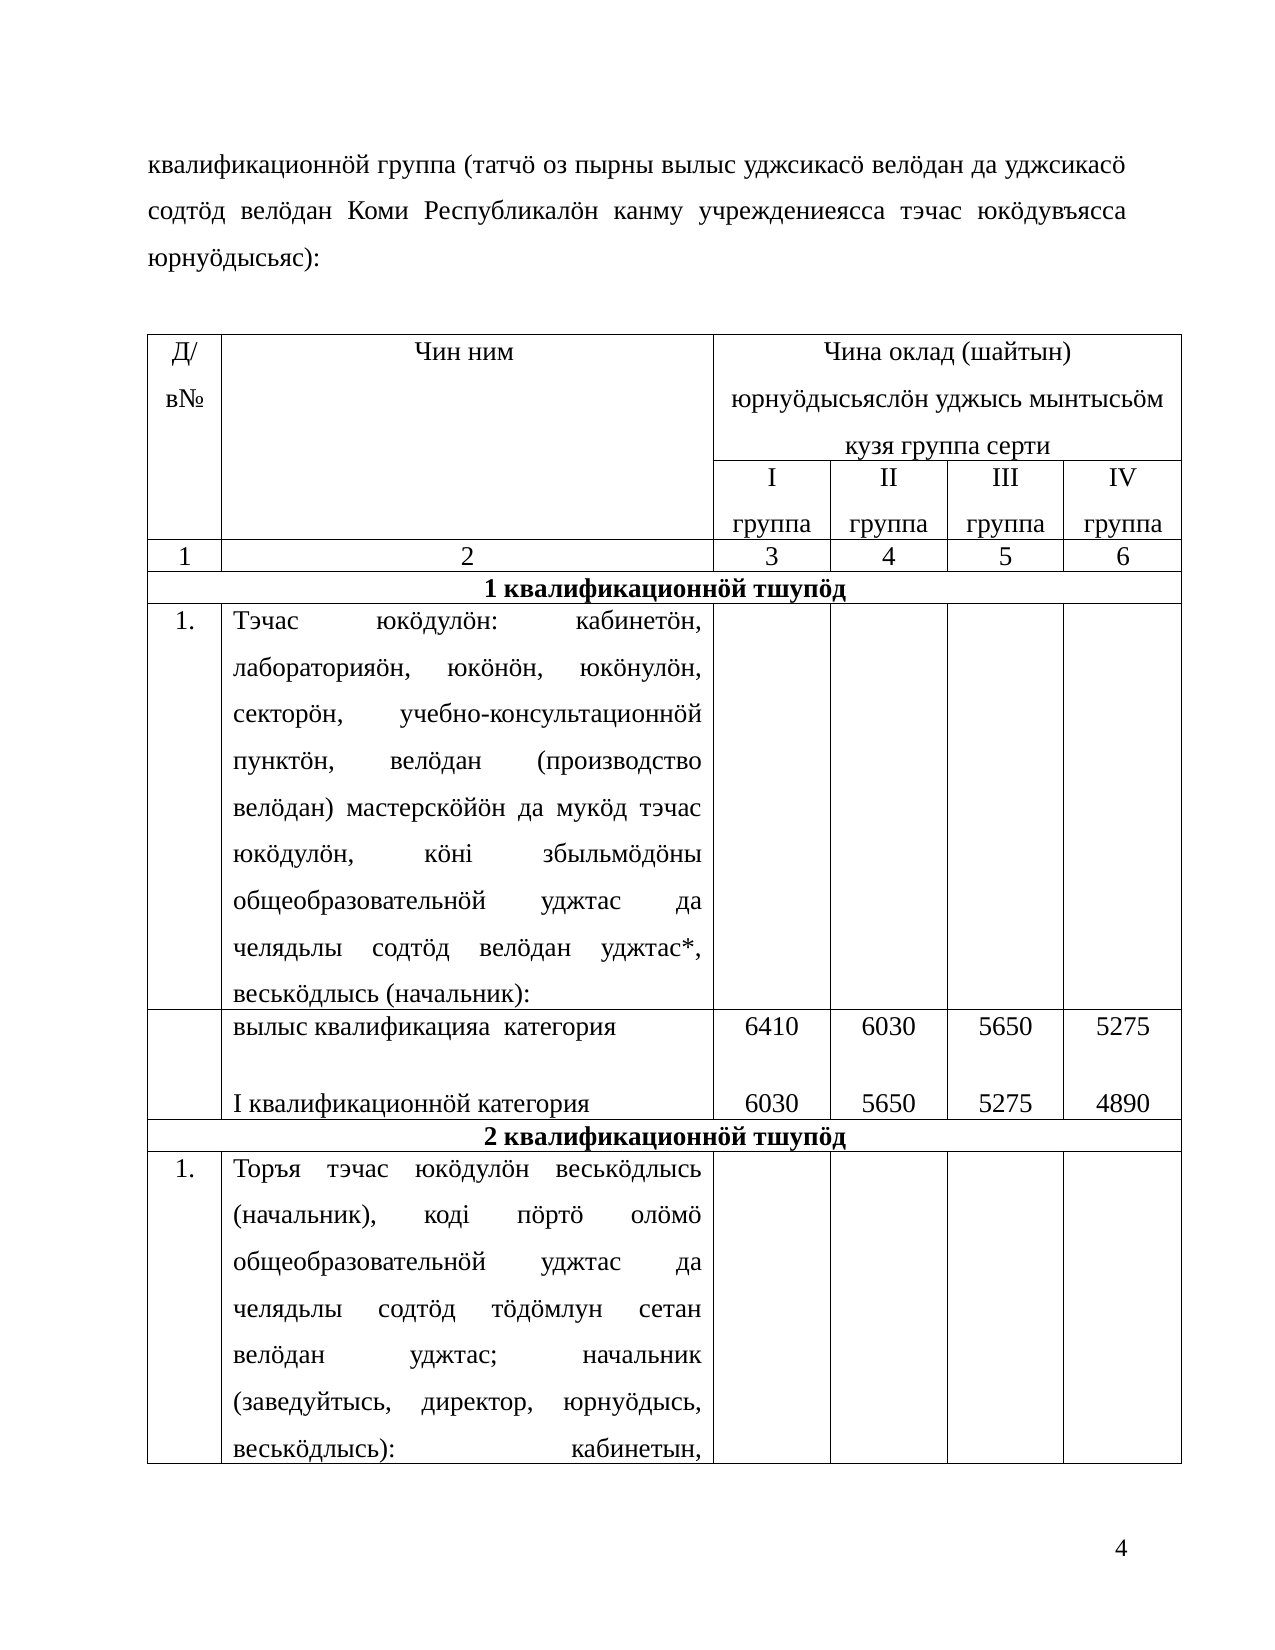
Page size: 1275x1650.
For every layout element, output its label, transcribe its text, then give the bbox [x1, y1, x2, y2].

table_cell 5275 [1064, 1010, 1181, 1041]
table_header Д/в№ [148, 335, 221, 539]
table_cell [831, 1152, 947, 1463]
table_cell I группа [714, 461, 830, 539]
table_cell [714, 1152, 830, 1463]
table_cell вылыс квалификацияа категория [222, 1010, 713, 1041]
table_cell II группа [831, 461, 947, 539]
table_cell [148, 1010, 221, 1041]
table_cell [148, 1041, 221, 1119]
table_cell 6030 [714, 1041, 830, 1119]
table_cell 1. [148, 1152, 221, 1463]
table_cell [1064, 604, 1181, 1009]
table_cell 6410 [714, 1010, 830, 1041]
table_cell 5650 [831, 1041, 947, 1119]
table_cell 4 [831, 540, 947, 571]
table_cell [1064, 1152, 1181, 1463]
text квалификационнӧй группа (татчӧ оз пырны вылыс уджсикасӧ велӧдан да уджсикасӧ содтӧд велӧдан Коми Республикалӧн канму учреждениеясса тэчас юкӧдувъясса юрнуӧдысьяс): [148, 148, 1127, 272]
table_cell I квалификационнӧй категория [222, 1041, 713, 1119]
table_cell 4890 [1064, 1041, 1181, 1119]
table_cell [948, 604, 1063, 1009]
table_cell 5275 [948, 1041, 1063, 1119]
table_cell 5650 [948, 1010, 1063, 1041]
table_cell IV группа [1064, 461, 1181, 539]
table_cell 3 [714, 540, 830, 571]
table_cell 1. [148, 604, 221, 1009]
table_header Чина оклад (шайтын) юрнуӧдысьяслӧн уджысь мынтысьӧм кузя группа серти [714, 335, 1181, 460]
table_cell 6 [1064, 540, 1181, 571]
table_cell III группа [948, 461, 1063, 539]
table_cell 1 квалификационнӧй тшупӧд [148, 572, 1181, 603]
table_cell 2 [222, 540, 713, 571]
table_header Чин ним [222, 335, 713, 539]
table_cell [948, 1152, 1063, 1463]
table_cell Тэчас юкӧдулӧн: кабинетӧн, лабораторияӧн, юкӧнӧн, юкӧнулӧн, секторӧн, учебно-консультационнӧй пунктӧн, велӧдан (производство велӧдан) мастерскӧйӧн да мукӧд тэчас юкӧдулӧн, кӧні збыльмӧдӧны общеобразовательнӧй уджтас да челядьлы содтӧд велӧдан уджтас*, веськӧдлысь (начальник): [222, 604, 713, 1009]
table_cell [714, 604, 830, 1009]
table_cell [831, 604, 947, 1009]
table_cell Торъя тэчас юкӧдулӧн веськӧдлысь (начальник), коді пӧртӧ олӧмӧ общеобразовательнӧй уджтас да челядьлы содтӧд тӧдӧмлун сетан велӧдан уджтас; начальник (заведуйтысь, директор, юрнуӧдысь, веськӧдлысь): кабинетын, [222, 1152, 713, 1463]
table_cell 6030 [831, 1010, 947, 1041]
table_cell 1 [148, 540, 221, 571]
table_cell 5 [948, 540, 1063, 571]
table_cell 2 квалификационнӧй тшупӧд [148, 1120, 1181, 1151]
